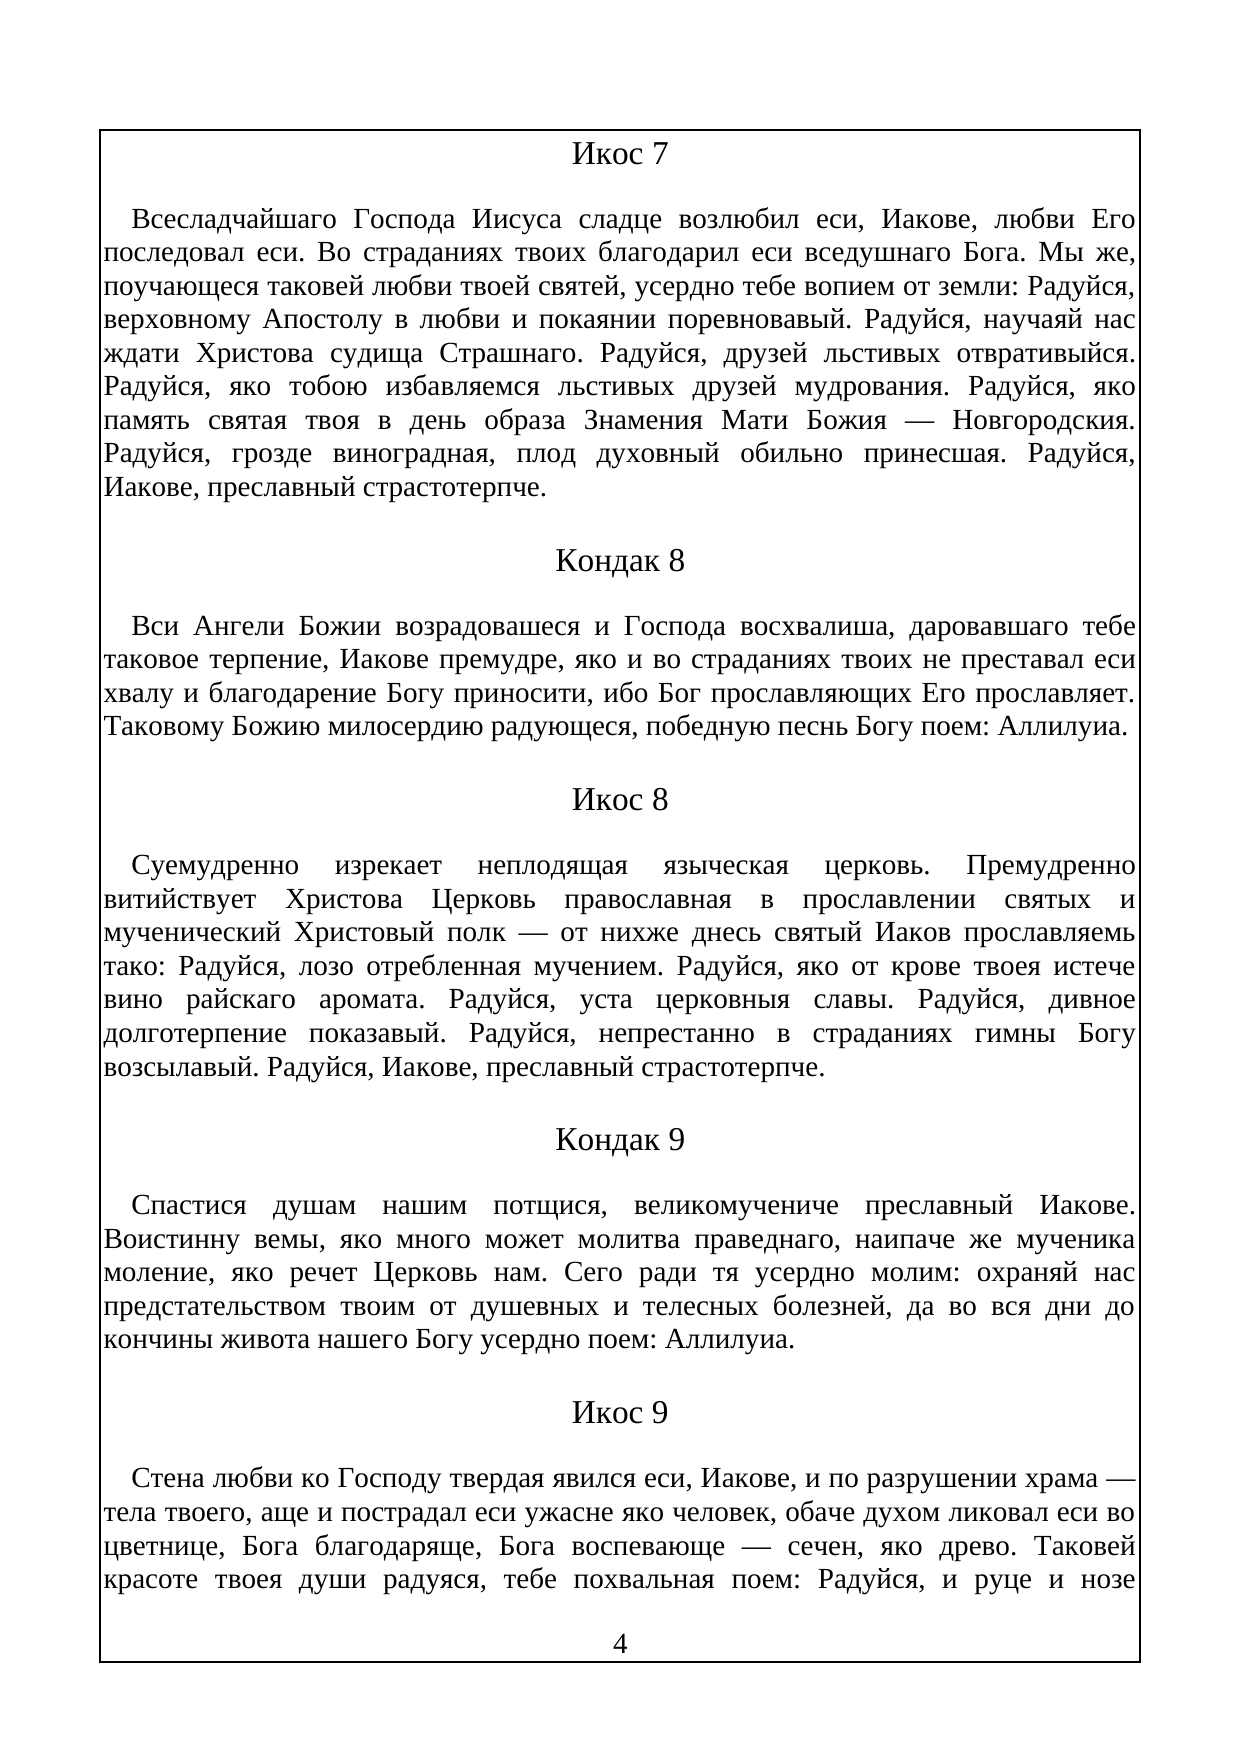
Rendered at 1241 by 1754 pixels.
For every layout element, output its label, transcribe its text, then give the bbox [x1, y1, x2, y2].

subtitle Икос 8 [103, 779, 1137, 818]
subtitle Кондак 8 [103, 540, 1137, 578]
text Всесладчайшаго Господа Иисуса сладце возлюбил еси, Иакове, любви Его последовал еси. Во страданиях твоих благодарил еси вседушнаго Бога. Мы же, поучающеся таковей любви твоей святей, усердно тебе вопием от земли: Радуйся, верховному Апостолу в любви и покаянии поревновавый. Радуйся, научаяй нас ждати Христова судища Страшнаго. Радуйся, друзей льстивых отвративыйся. Радуйся, яко тобою избавляемся льстивых друзей мудрования. Радуйся, яко память святая твоя в день образа Знамения Мати Божия — Новгородския. Радуйся, грозде виноградная, плод духовный обильно принесшая. Радуйся, Иакове, преславный страстотерпче. [103, 201, 1137, 503]
text Суемудренно изрекает неплодящая языческая церковь. Премудренно витийствует Христова Церковь православная в прославлении святых и мученический Христовый полк — от нихже днесь святый Иаков прославляемь тако: Радуйся, лозо отребленная мучением. Радуйся, яко от крове твоея истече вино райскаго аромата. Радуйся, уста церковныя славы. Радуйся, дивное долготерпение показавый. Радуйся, непрестанно в страданиях гимны Богу возсылавый. Радуйся, Иакове, преславный страстотерпче. [103, 847, 1137, 1082]
subtitle Кондак 9 [103, 1120, 1137, 1158]
text Вси Ангели Божии возрадовашеся и Господа восхвалиша, даровавшаго тебе таковое терпение, Иакове премудре, яко и во страданиях твоих не преставал еси хвалу и благодарение Богу приносити, ибо Бог прославляющих Его прославляет. Таковому Божию милосердию радующеся, победную песнь Богу поем: Аллилуиа. [103, 608, 1137, 742]
subtitle Икос 7 [103, 133, 1137, 171]
subtitle Икос 9 [103, 1393, 1137, 1431]
text Спастися душам нашим потщися, великомучениче преславный Иакове. Воистинну вемы, яко много может молитва праведнаго, наипаче же мученика моление, яко речет Церковь нам. Сего ради тя усердно молим: охраняй нас предстательством твоим от душевных и телесных болезней, да во вся дни до кончины живота нашего Богу усердно поем: Аллилуиа. [103, 1187, 1137, 1355]
text Стена любви ко Господу твердая явился еси, Иакове, и по разрушении храма — тела твоего, аще и пострадал еси ужасне яко человек, обаче духом ликовал еси во цветнице, Бога благодаряще, Бога воспевающе — сечен, яко древо. Таковей красоте твоея души радуяся, тебе похвальная поем: Радуйся, и руце и нозе [103, 1461, 1137, 1595]
